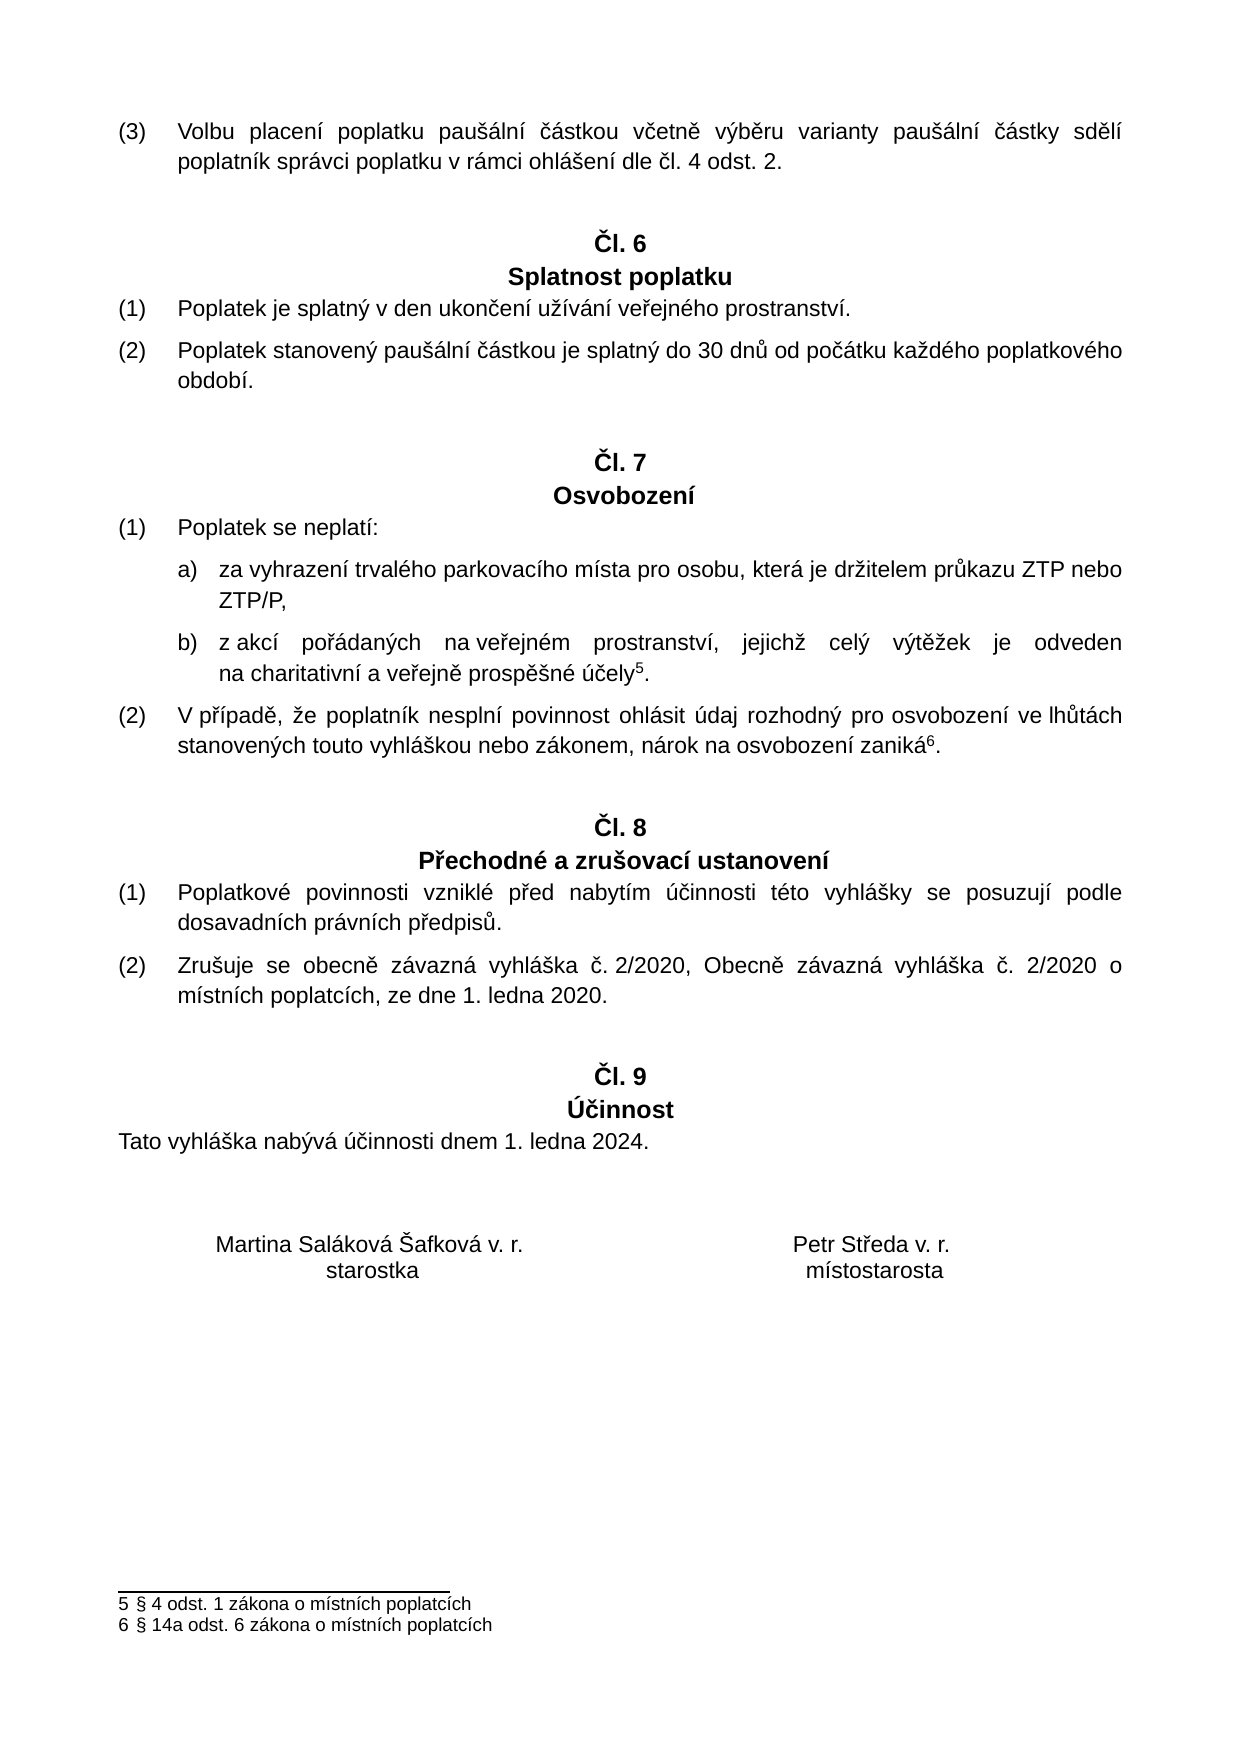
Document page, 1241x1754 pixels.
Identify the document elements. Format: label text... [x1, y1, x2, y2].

text Tato vyhláška nabývá účinnosti dnem 1. ledna 2024. [118, 1128, 1122, 1154]
table_header Petr Středa v. r. místostarosta [620, 1171, 1122, 1289]
list Poplatek je splatný v den ukončení užívání veřejného prostranství. [118, 294, 1122, 321]
subtitle Čl. 8 Přechodné a zrušovací ustanovení [118, 813, 1122, 874]
list za vyhrazení trvalého parkovacího místa pro osobu, která je držitelem průkazu ZTP nebo ZTP/P, [177, 556, 1122, 613]
list V případě, že poplatník nesplní povinnost ohlásit údaj rozhodný pro osvobození ve lhůtách stanovených touto vyhláškou nebo zákonem, nárok na osvobození zaniká. [118, 702, 1122, 759]
table_cell [118, 1289, 620, 1407]
table_cell [620, 1289, 1122, 1407]
subtitle Čl. 9 Účinnost [118, 1062, 1122, 1124]
list Zrušuje se obecně závazná vyhláška č. 2/2020, Obecně závazná vyhláška č. 2/2020 o místních poplatcích, ze dne 1. ledna 2020. [118, 952, 1122, 1008]
list § 14a odst. 6 zákona o místních poplatcích [118, 1614, 1122, 1635]
subtitle Čl. 6 Splatnost poplatku [118, 228, 1122, 290]
list Poplatkové povinnosti vzniklé před nabytím účinnosti této vyhlášky se posuzují podle dosavadních právních předpisů. [118, 879, 1122, 935]
list § 4 odst. 1 zákona o místních poplatcích [118, 1592, 1122, 1614]
table_header Martina Saláková Šafková v. r. starostka [118, 1171, 620, 1289]
list z akcí pořádaných na veřejném prostranství, jejichž celý výtěžek je odveden na charitativní a veřejně prospěšné účely. [177, 629, 1122, 686]
list Poplatek se neplatí: [118, 514, 1122, 540]
list Poplatek stanovený paušální částkou je splatný do 30 dnů od počátku každého poplatkového období. [118, 337, 1122, 394]
list Volbu placení poplatku paušální částkou včetně výběru varianty paušální částky sdělí poplatník správci poplatku v rámci ohlášení dle čl. 4 odst. 2. [118, 118, 1122, 175]
subtitle Čl. 7 Osvobození [118, 448, 1122, 509]
